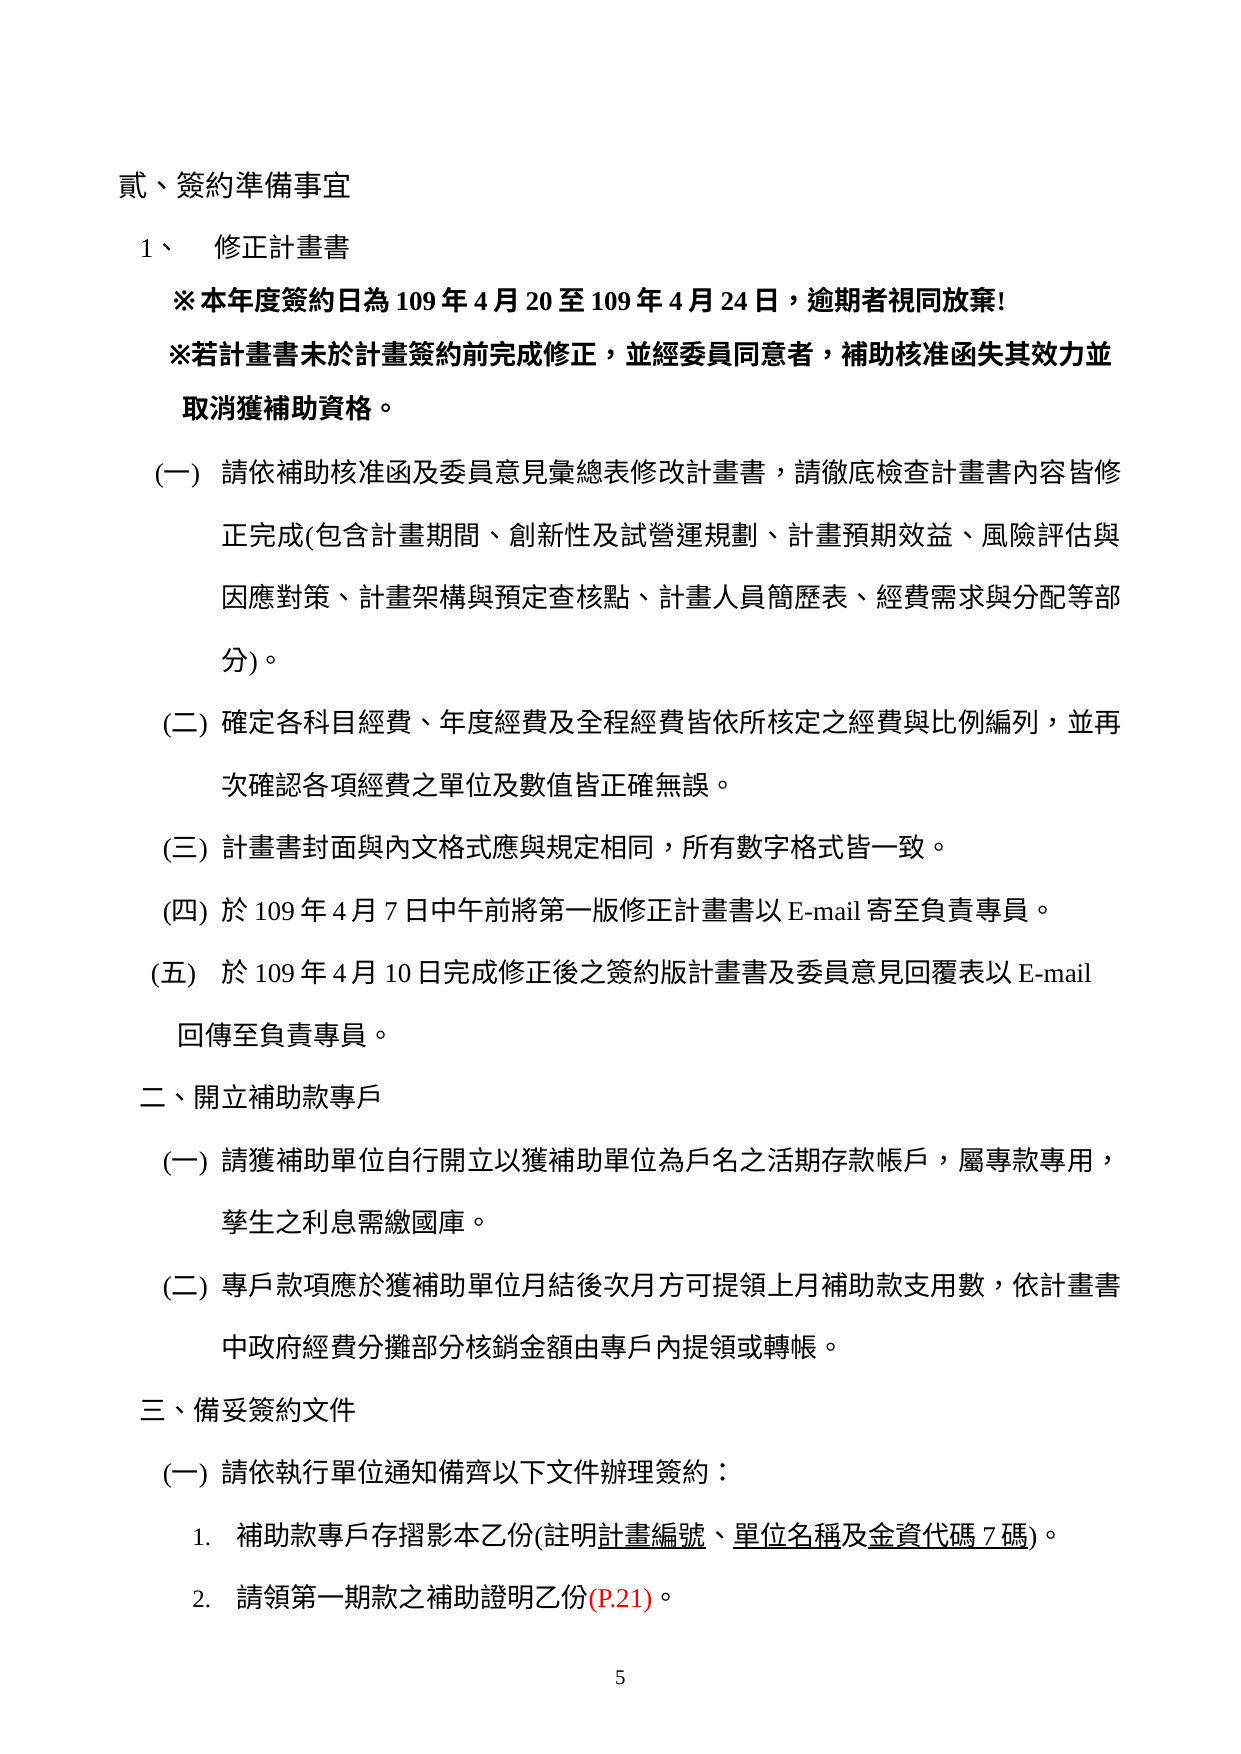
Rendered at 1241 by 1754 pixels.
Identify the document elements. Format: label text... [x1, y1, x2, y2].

text (一) 請依執行單位通知備齊以下文件辦理簽約： [163, 1429, 1122, 1492]
text (二) 確定各科目經費、年度經費及全程經費皆依所核定之經費與比例編列，並再次確認各項經費之單位及數值皆正確無誤。 [163, 679, 1122, 804]
text (三) 計畫書封面與內文格式應與規定相同，所有數字格式皆一致。 [163, 804, 1122, 867]
text ※本年度簽約日為109年4月20至109年4月24日，逾期者視同放棄! [168, 267, 1122, 321]
text (二) 專戶款項應於獲補助單位月結後次月方可提領上月補助款支用數，依計畫書中政府經費分攤部分核銷金額由專戶內提領或轉帳。 [163, 1242, 1122, 1367]
text 貳、簽約準備事宜 [118, 142, 1122, 204]
text 取消獲補助資格。 [168, 375, 1122, 429]
text 三、備妥簽約文件 [139, 1367, 1122, 1429]
text (一) 請獲補助單位自行開立以獲補助單位為戶名之活期存款帳戶，屬專款專用，孳生之利息需繳國庫。 [163, 1117, 1122, 1242]
text (一) 請依補助核准函及委員意見彙總表修改計畫書，請徹底檢查計畫書內容皆修正完成(包含計畫期間、創新性及試營運規劃、計畫預期效益、風險評估與因應對策、計畫架構與預定查核點、計畫人員簡歷表、經費需求與分配等部分)。 [148, 429, 1122, 679]
list 修正計畫書 [139, 204, 1122, 267]
text 回傳至負責專員。 [137, 992, 1122, 1054]
text (五) 於109年4月10日完成修正後之簽約版計畫書及委員意見回覆表以E-mail [137, 929, 1122, 992]
text 二、開立補助款專戶 [139, 1054, 1122, 1117]
text ※若計畫書未於計畫簽約前完成修正，並經委員同意者，補助核准函失其效力並 [168, 321, 1122, 375]
list 補助款專戶存摺影本乙份(註明計畫編號、單位名稱及金資代碼7碼)。 [192, 1492, 1122, 1554]
list 請領第一期款之補助證明乙份(P.21)。 [192, 1554, 1122, 1617]
text (四) 於109年4月7日中午前將第一版修正計畫書以E-mail寄至負責專員。 [163, 867, 1122, 929]
